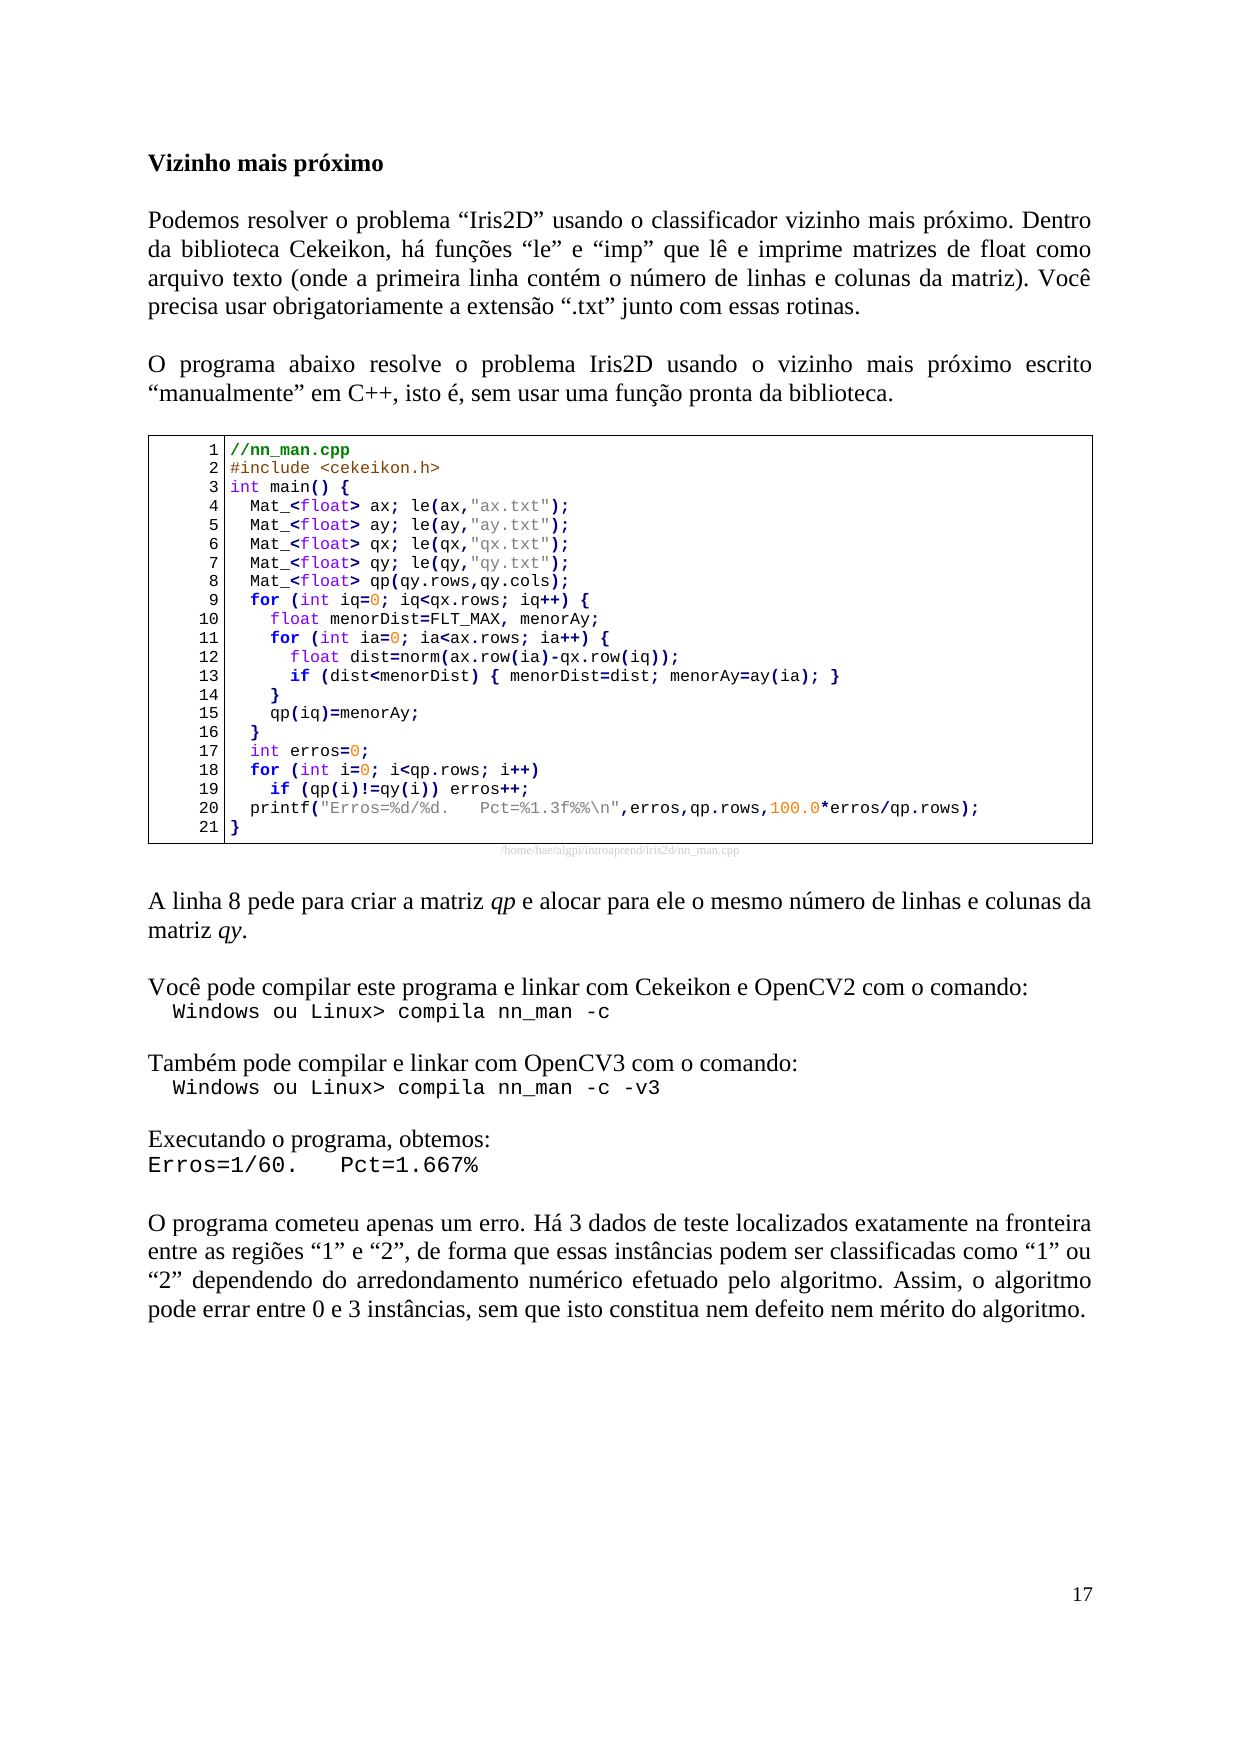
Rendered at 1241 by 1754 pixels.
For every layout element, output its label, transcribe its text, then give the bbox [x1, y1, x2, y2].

text Podemos resolver o problema “Iris2D” usando o classificador vizinho mais próximo. Dentro da biblioteca Cekeikon, há funções “le” e “imp” que lê e imprime matrizes de float como arquivo texto (onde a primeira linha contém o número de linhas e colunas da matriz). Você precisa usar obrigatoriamente a extensão “.txt” junto com essas rotinas. [148, 205, 1092, 320]
text Erros=1/60. Pct=1.667% [148, 1153, 1092, 1179]
text /home/hae/algpi/introaprend/iris2d/nn_man.cpp [148, 844, 1092, 857]
text Você pode compilar este programa e linkar com Cekeikon e OpenCV2 com o comando: [148, 972, 1092, 1001]
text Executando o programa, obtemos: [148, 1124, 1092, 1153]
text Vizinho mais próximo [148, 148, 1092, 176]
text Windows ou Linux> compila nn_man -c -v3 [148, 1077, 1092, 1101]
table_header 1 2 3 4 5 6 7 8 9 10 11 12 13 14 15 16 17 18 19 20 21 [149, 436, 224, 843]
table_header //nn_man.cpp #include <cekeikon.h> int main() { Mat_<float> ax; le(ax,"ax.txt"); Mat_<float> ay; le(ay,"ay.txt"); Mat_<float> qx; le(qx,"qx.txt"); Mat_<float> qy; le(qy,"qy.txt"); Mat_<float> qp(qy.rows,qy.cols); for (int iq=0; iq<qx.rows; iq++) { float menorDist=FLT_MAX, menorAy; for (int ia=0; ia<ax.rows; ia++) { float dist=norm(ax.row(ia)-qx.row(iq)); if (dist<menorDist) { menorDist=dist; menorAy=ay(ia); } } qp(iq)=menorAy; } int erros=0; for (int i=0; i<qp.rows; i++) if (qp(i)!=qy(i)) erros++; printf("Erros=%d/%d. Pct=%1.3f%%\n",erros,qp.rows,100.0*erros/qp.rows); } [225, 436, 1092, 843]
text O programa cometeu apenas um erro. Há 3 dados de teste localizados exatamente na fronteira entre as regiões “1” e “2”, de forma que essas instâncias podem ser classificadas como “1” ou “2” dependendo do arredondamento numérico efetuado pelo algoritmo. Assim, o algoritmo pode errar entre 0 e 3 instâncias, sem que isto constitua nem defeito nem mérito do algoritmo. [148, 1208, 1092, 1323]
text Windows ou Linux> compila nn_man -c [148, 1001, 1092, 1024]
text O programa abaixo resolve o problema Iris2D usando o vizinho mais próximo escrito “manualmente” em C++, isto é, sem usar uma função pronta da biblioteca. [148, 349, 1092, 406]
text A linha 8 pede para criar a matriz qp e alocar para ele o mesmo número de linhas e colunas da matriz qy. [148, 886, 1092, 943]
text Também pode compilar e linkar com OpenCV3 com o comando: [148, 1048, 1092, 1077]
